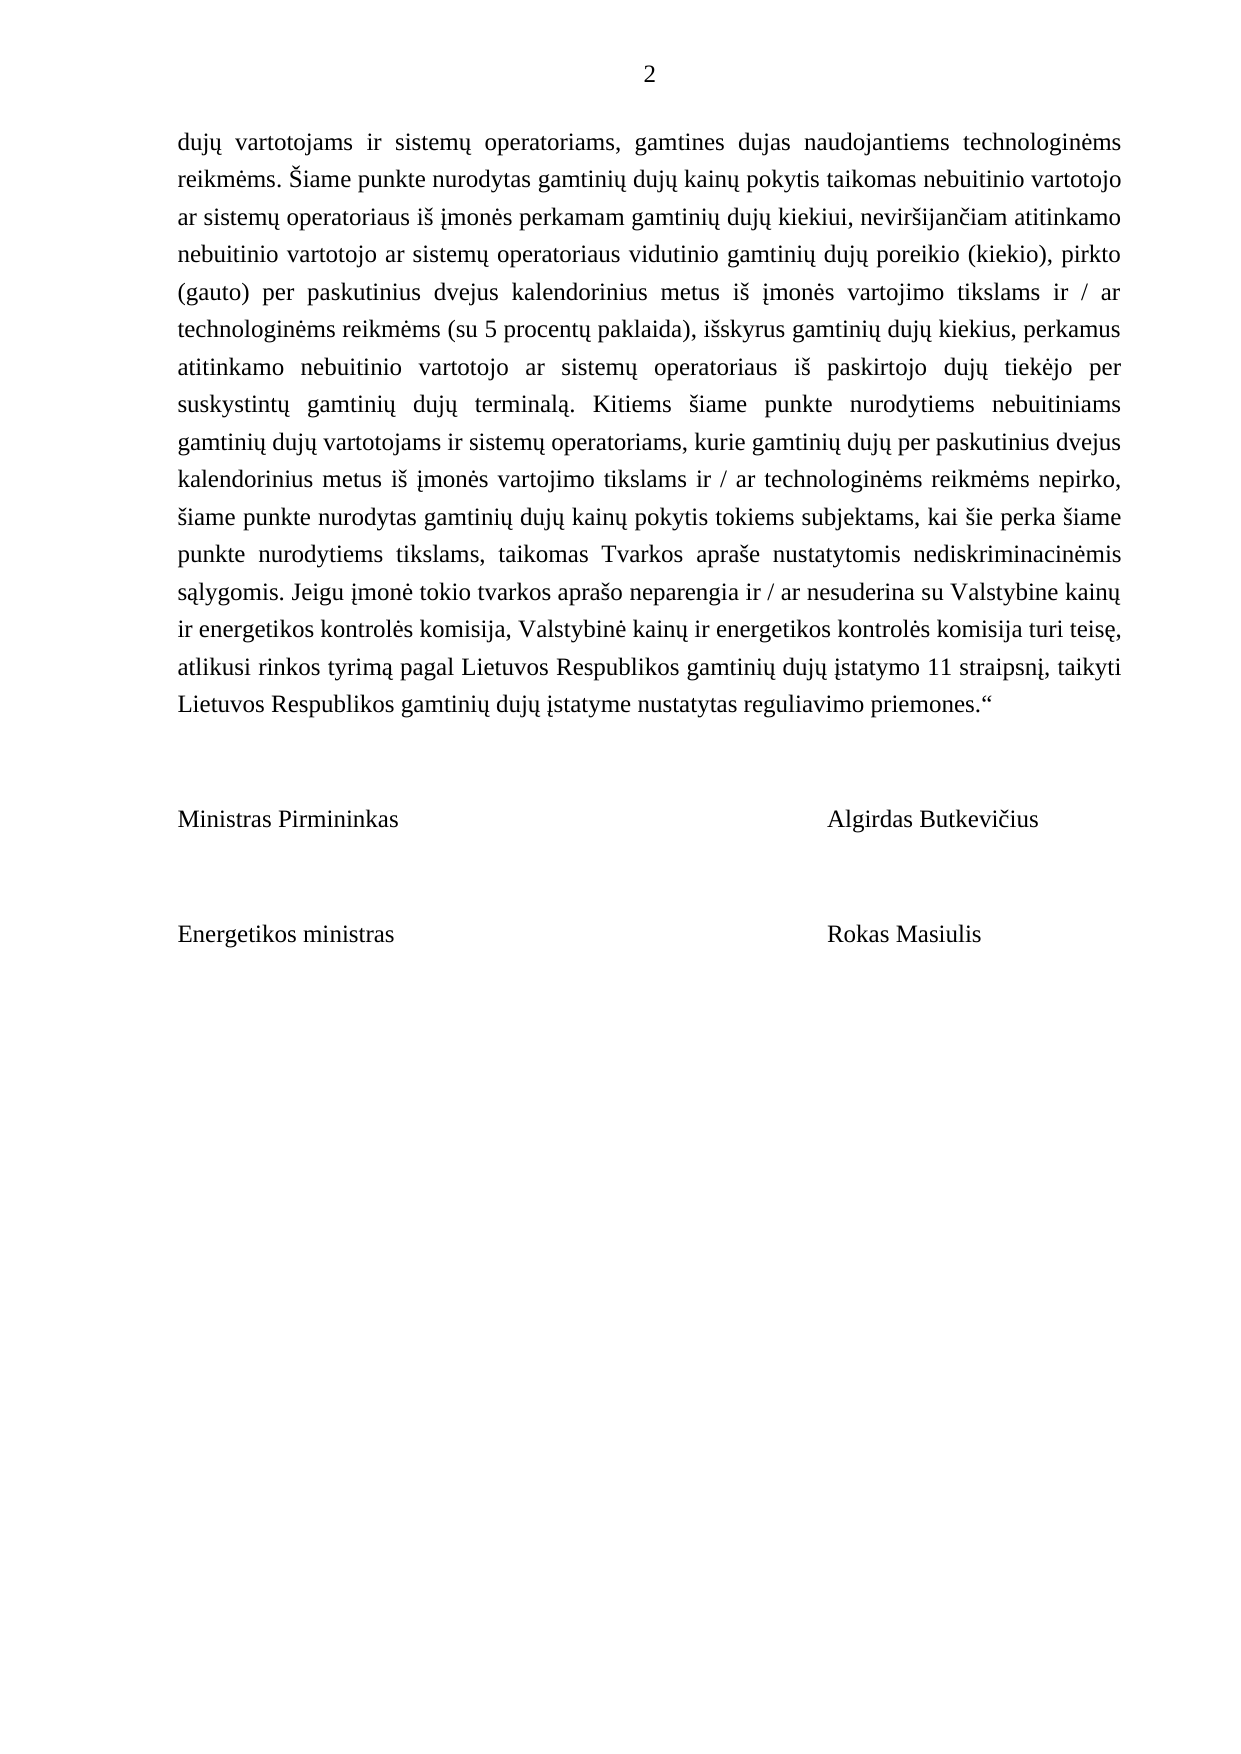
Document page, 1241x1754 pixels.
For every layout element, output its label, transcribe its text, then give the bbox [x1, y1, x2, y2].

text Energetikos ministras Rokas Masiulis [177, 919, 1122, 948]
text Ministras Pirmininkas Algirdas Butkevičius [177, 804, 1122, 833]
text dujų vartotojams ir sistemų operatoriams, gamtines dujas naudojantiems technologinėms reikmėms. Šiame punkte nurodytas gamtinių dujų kainų pokytis taikomas nebuitinio vartotojo ar sistemų operatoriaus iš įmonės perkamam gamtinių dujų kiekiui, neviršijančiam atitinkamo nebuitinio vartotojo ar sistemų operatoriaus vidutinio gamtinių dujų poreikio (kiekio), pirkto (gauto) per paskutinius dvejus kalendorinius metus iš įmonės vartojimo tikslams ir / ar technologinėms reikmėms (su 5 procentų paklaida), išskyrus gamtinių dujų kiekius, perkamus atitinkamo nebuitinio vartotojo ar sistemų operatoriaus iš paskirtojo dujų tiekėjo per suskystintų gamtinių dujų terminalą. Kitiems šiame punkte nurodytiems nebuitiniams gamtinių dujų vartotojams ir sistemų operatoriams, kurie gamtinių dujų per paskutinius dvejus kalendorinius metus iš įmonės vartojimo tikslams ir / ar technologinėms reikmėms nepirko, šiame punkte nurodytas gamtinių dujų kainų pokytis tokiems subjektams, kai šie perka šiame punkte nurodytiems tikslams, taikomas Tvarkos apraše nustatytomis nediskriminacinėmis sąlygomis. Jeigu įmonė tokio tvarkos aprašo neparengia ir / ar nesuderina su Valstybine kainų ir energetikos kontrolės komisija, Valstybinė kainų ir energetikos kontrolės komisija turi teisę, atlikusi rinkos tyrimą pagal Lietuvos Respublikos gamtinių dujų įstatymo 11 straipsnį, taikyti Lietuvos Respublikos gamtinių dujų įstatyme nustatytas reguliavimo priemones.“ [177, 118, 1122, 718]
